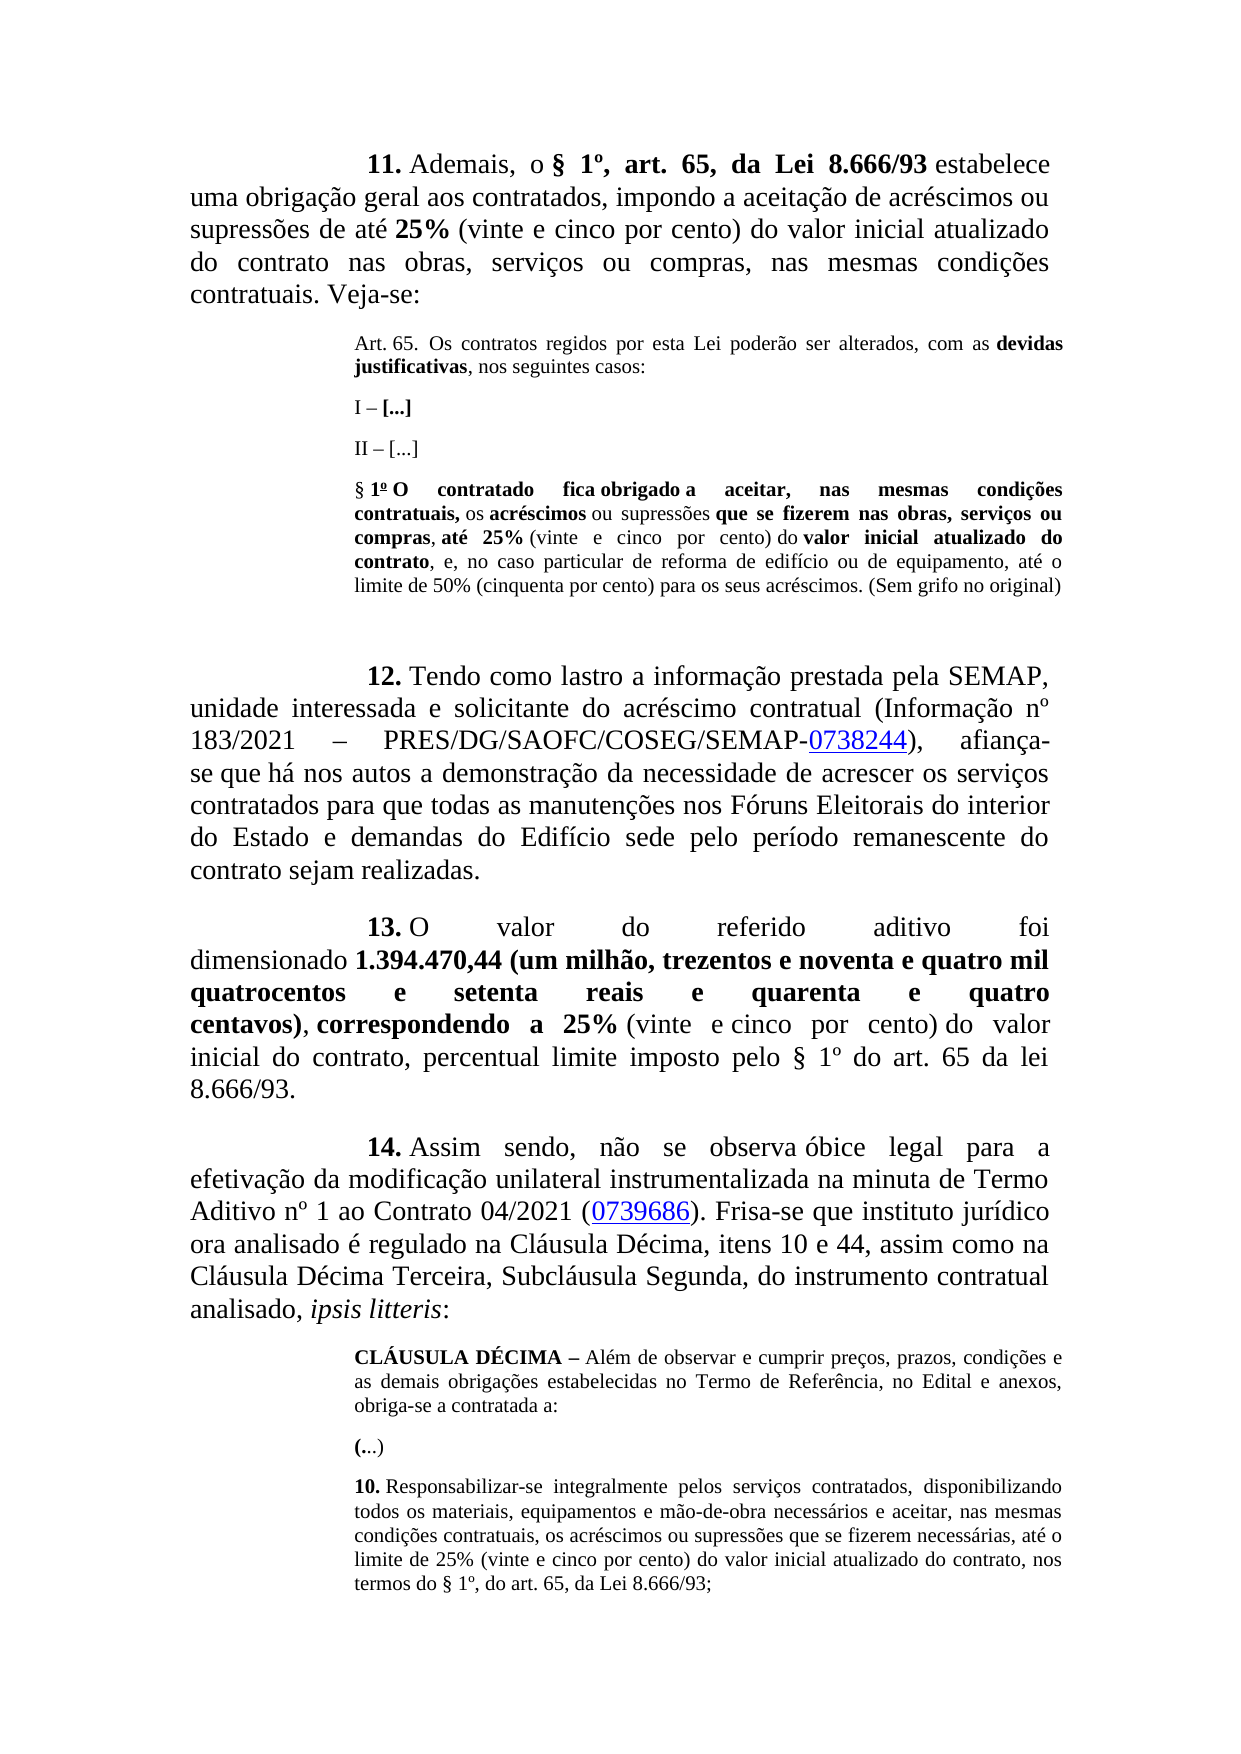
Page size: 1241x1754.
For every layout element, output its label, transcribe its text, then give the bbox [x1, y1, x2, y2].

text Art. 65. Os contratos regidos por esta Lei poderão ser alterados, com as devidas justificativas, nos seguintes casos: [354, 330, 1063, 378]
text II – [...] [354, 436, 1063, 460]
text CLÁUSULA DÉCIMA – Além de observar e cumprir preços, prazos, condições e as demais obrigações estabelecidas no Termo de Referência, no Edital e anexos, obriga-se a contratada a: [354, 1345, 1063, 1417]
text 10. Responsabilizar-se integralmente pelos serviços contratados, disponibilizando todos os materiais, equipamentos e mão-de-obra necessários e aceitar, nas mesmas condições contratuais, os acréscimos ou supressões que se fizerem necessárias, até o limite de 25% (vinte e cinco por cento) do valor inicial atualizado do contrato, nos termos do § 1º, do art. 65, da Lei 8.666/93; [354, 1474, 1063, 1595]
text 11. Ademais, o § 1º, art. 65, da Lei 8.666/93 estabelece uma obrigação geral aos contratados, impondo a aceitação de acréscimos ou supressões de até 25% (vinte e cinco por cento) do valor inicial atualizado do contrato nas obras, serviços ou compras, nas mesmas condições contratuais. Veja-se: [190, 148, 1051, 309]
text 14. Assim sendo, não se observa óbice legal para a efetivação da modificação unilateral instrumentalizada na minuta de Termo Aditivo nº 1 ao Contrato 04/2021 (0739686). Frisa-se que instituto jurídico ora analisado é regulado na Cláusula Décima, itens 10 e 44, assim como na Cláusula Décima Terceira, Subcláusula Segunda, do instrumento contratual analisado, ipsis litteris: [190, 1130, 1051, 1324]
text (...) [354, 1434, 1063, 1458]
text § 1o O contratado fica obrigado a aceitar, nas mesmas condições contratuais, os acréscimos ou supressões que se fizerem nas obras, serviços ou compras, até 25% (vinte e cinco por cento) do valor inicial atualizado do contrato, e, no caso particular de reforma de edifício ou de equipamento, até o limite de 50% (cinquenta por cento) para os seus acréscimos. (Sem grifo no original) [354, 477, 1063, 597]
text 13. O valor do referido aditivo foi dimensionado 1.394.470,44 (um milhão, trezentos e noventa e quatro mil quatrocentos e setenta reais e quarenta e quatro centavos), correspondendo a 25% (vinte e cinco por cento) do valor inicial do contrato, percentual limite imposto pelo § 1º do art. 65 da lei 8.666/93. [190, 910, 1051, 1105]
text 12. Tendo como lastro a informação prestada pela SEMAP, unidade interessada e solicitante do acréscimo contratual (Informação nº 183/2021 – PRES/DG/SAOFC/COSEG/SEMAP-0738244), afiança-se que há nos autos a demonstração da necessidade de acrescer os serviços contratados para que todas as manutenções nos Fóruns Eleitorais do interior do Estado e demandas do Edifício sede pelo período remanescente do contrato sejam realizadas. [190, 658, 1051, 885]
text I – [...] [354, 395, 1063, 419]
